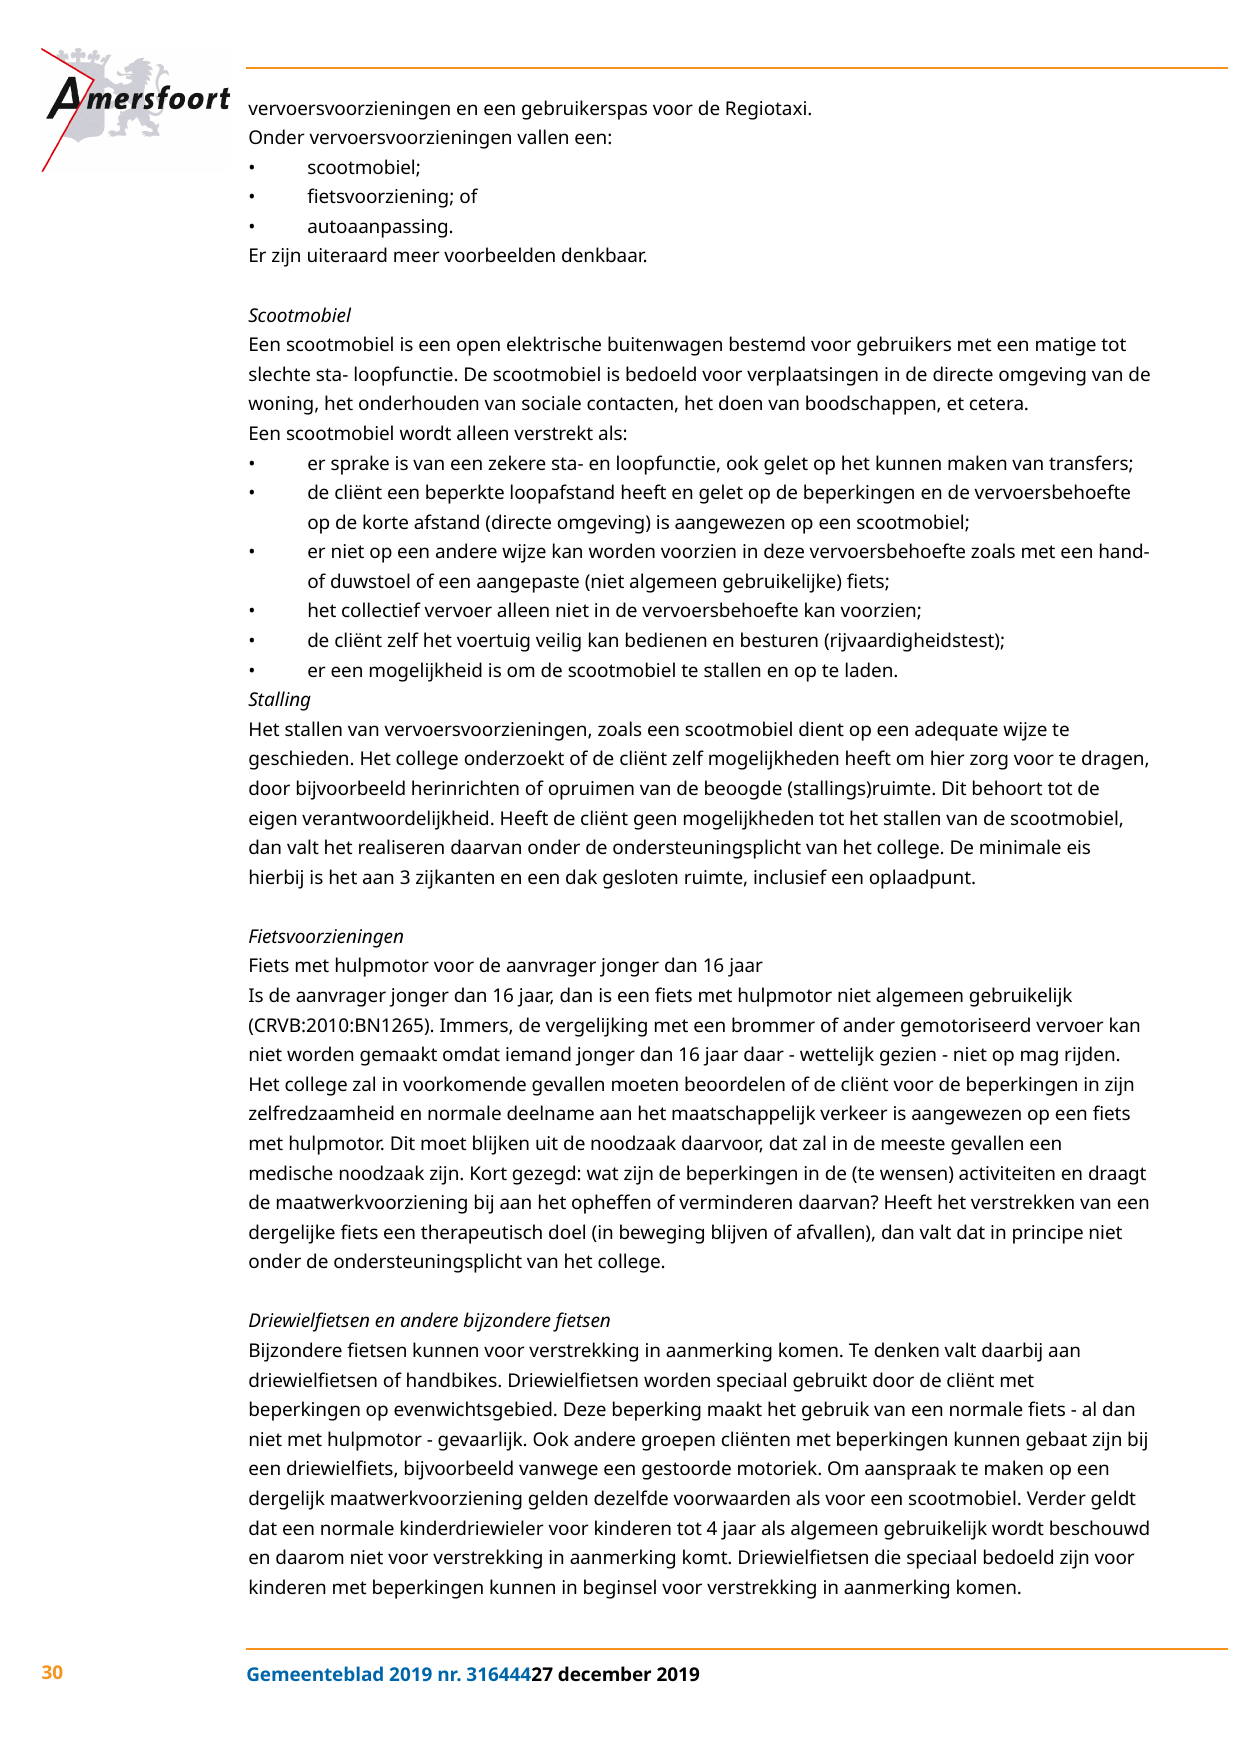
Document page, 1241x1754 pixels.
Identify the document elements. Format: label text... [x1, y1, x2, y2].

text Fietsvoorzieningen [248, 923, 1152, 949]
list scootmobiel; [248, 154, 1152, 180]
text Fiets met hulpmotor voor de aanvrager jonger dan 16 jaar [248, 953, 1152, 978]
text Scootmobiel [248, 302, 1152, 328]
list autoaanpassing. [248, 213, 1152, 239]
list fietsvoorziening; of [248, 183, 1152, 209]
list er een mogelijkheid is om de scootmobiel te stallen en op te laden. [248, 657, 1152, 683]
list het collectief vervoer alleen niet in de vervoersbehoefte kan voorzien; [248, 598, 1152, 623]
text Driewielfietsen en andere bijzondere fietsen [248, 1308, 1152, 1333]
text Er zijn uiteraard meer voorbeelden denkbaar. [248, 243, 1152, 268]
text Bijzondere fietsen kunnen voor verstrekking in aanmerking komen. Te denken valt daarbij aan driewielfietsen of handbikes. Driewielfietsen worden speciaal gebruikt door de cliënt met beperkingen op evenwichtsgebied. Deze beperking maakt het gebruik van een normale fiets - al dan niet met hulpmotor - gevaarlijk. Ook andere groepen cliënten met beperkingen kunnen gebaat zijn bij een driewielfiets, bijvoorbeeld vanwege een gestoorde motoriek. Om aanspraak te maken op een dergelijk maatwerkvoorziening gelden dezelfde voorwaarden als voor een scootmobiel. Verder geldt dat een normale kinderdriewieler voor kinderen tot 4 jaar als algemeen gebruikelijk wordt beschouwd en daarom niet voor verstrekking in aanmerking komt. Driewielfietsen die speciaal bedoeld zijn voor kinderen met beperkingen kunnen in beginsel voor verstrekking in aanmerking komen. [248, 1337, 1152, 1600]
list de cliënt zelf het voertuig veilig kan bedienen en besturen (rijvaardigheidstest); [248, 627, 1152, 653]
text Het stallen van vervoersvoorzieningen, zoals een scootmobiel dient op een adequate wijze te geschieden. Het college onderzoekt of de cliënt zelf mogelijkheden heeft om hier zorg voor te dragen, door bijvoorbeeld herinrichten of opruimen van de beoogde (stallings)ruimte. Dit behoort tot de eigen verantwoordelijkheid. Heeft de cliënt geen mogelijkheden tot het stallen van de scootmobiel, dan valt het realiseren daarvan onder de ondersteuningsplicht van het college. De minimale eis hierbij is het aan 3 zijkanten en een dak gesloten ruimte, inclusief een oplaadpunt. [248, 716, 1152, 890]
text Onder vervoersvoorzieningen vallen een: [248, 124, 1152, 150]
text vervoersvoorzieningen en een gebruikerspas voor de Regiotaxi. [248, 95, 1152, 121]
text Stalling [248, 686, 1152, 712]
text Een scootmobiel wordt alleen verstrekt als: [248, 420, 1152, 446]
text Een scootmobiel is een open elektrische buitenwagen bestemd voor gebruikers met een matige tot slechte sta- loopfunctie. De scootmobiel is bedoeld voor verplaatsingen in de directe omgeving van de woning, het onderhouden van sociale contacten, het doen van boodschappen, et cetera. [248, 331, 1152, 416]
text Is de aanvrager jonger dan 16 jaar, dan is een fiets met hulpmotor niet algemeen gebruikelijk (CRVB:2010:BN1265). Immers, de vergelijking met een brommer of ander gemotoriseerd vervoer kan niet worden gemaakt omdat iemand jonger dan 16 jaar daar - wettelijk gezien - niet op mag rijden. Het college zal in voorkomende gevallen moeten beoordelen of de cliënt voor de beperkingen in zijn zelfredzaamheid en normale deelname aan het maatschappelijk verkeer is aangewezen op een fiets met hulpmotor. Dit moet blijken uit de noodzaak daarvoor, dat zal in de meeste gevallen een medische noodzaak zijn. Kort gezegd: wat zijn de beperkingen in de (te wensen) activiteiten en draagt de maatwerkvoorziening bij aan het opheffen of verminderen daarvan? Heeft het verstrekken van een dergelijke fiets een therapeutisch doel (in beweging blijven of afvallen), dan valt dat in principe niet onder de ondersteuningsplicht van het college. [248, 982, 1152, 1274]
list er sprake is van een zekere sta- en loopfunctie, ook gelet op het kunnen maken van transfers; [248, 450, 1152, 476]
list de cliënt een beperkte loopafstand heeft en gelet op de beperkingen en de vervoersbehoefte op de korte afstand (directe omgeving) is aangewezen op een scootmobiel; [248, 479, 1152, 535]
list er niet op een andere wijze kan worden voorzien in deze vervoersbehoefte zoals met een hand- of duwstoel of een aangepaste (niet algemeen gebruikelijke) fiets; [248, 538, 1152, 594]
picture [41, 47, 231, 172]
